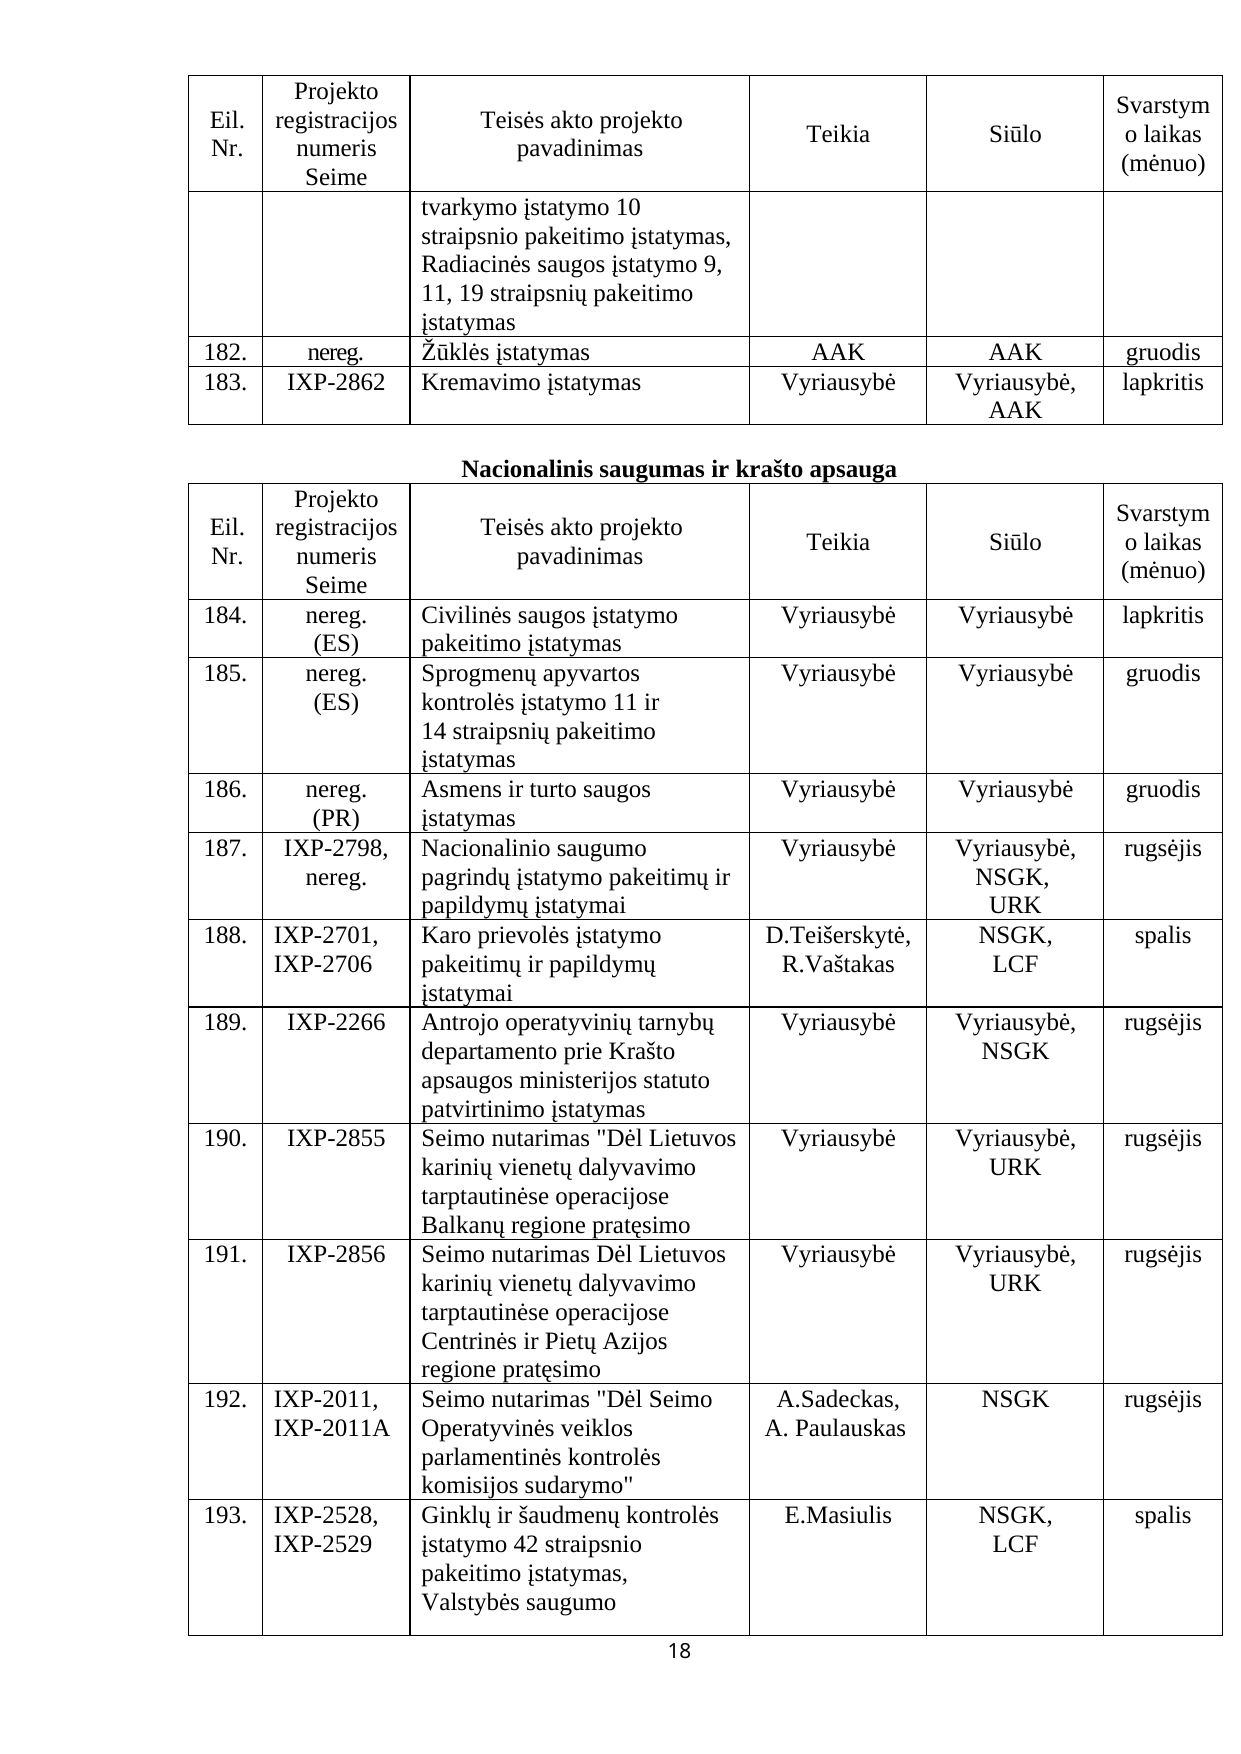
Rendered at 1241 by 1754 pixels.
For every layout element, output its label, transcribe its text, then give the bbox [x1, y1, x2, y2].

table_header Teikia [750, 76, 926, 191]
table_header Siūlo [927, 76, 1103, 191]
table_cell Asmens ir turto saugos įstatymas [411, 774, 749, 832]
table_cell IXP-2528, IXP-2529 [263, 1500, 409, 1635]
table_cell nereg. (PR) [263, 774, 409, 832]
table_cell lapkritis [1104, 367, 1222, 424]
table_cell 192. [189, 1384, 262, 1499]
table_cell rugsėjis [1104, 1008, 1222, 1122]
table_cell [263, 192, 409, 336]
table_cell gruodis [1104, 774, 1222, 832]
table_header Teisės akto projekto pavadinimas [411, 76, 749, 191]
table_cell Vyriausybė [750, 1240, 926, 1383]
table_cell Vyriausybė [927, 774, 1103, 832]
table_cell 189. [189, 1008, 262, 1122]
table_cell nereg. [263, 337, 409, 366]
table_cell Vyriausybė [750, 833, 926, 919]
table_cell gruodis [1104, 658, 1222, 773]
table_header Siūlo [927, 484, 1103, 599]
table_cell IXP-2856 [263, 1240, 409, 1383]
table_cell Vyriausybė [927, 658, 1103, 773]
table_cell NSGK [927, 1384, 1103, 1499]
table_cell 186. [189, 774, 262, 832]
table_cell Vyriausybė, URK [927, 1240, 1103, 1383]
table_cell rugsėjis [1104, 1124, 1222, 1238]
table_cell rugsėjis [1104, 1240, 1222, 1383]
table_cell nereg. (ES) [263, 600, 409, 657]
table_cell NSGK, LCF [927, 920, 1103, 1006]
table_cell 193. [189, 1500, 262, 1635]
table_header Eil. Nr. [189, 76, 262, 191]
text Nacionalinis saugumas ir krašto apsauga [177, 454, 1181, 483]
table_header Teisės akto projekto pavadinimas [411, 484, 749, 599]
table_cell Seimo nutarimas "Dėl Seimo Operatyvinės veiklos parlamentinės kontrolės komisijos sudarymo" [411, 1384, 749, 1499]
table_cell [927, 192, 1103, 336]
table_cell lapkritis [1104, 600, 1222, 657]
table_cell IXP-2798, nereg. [263, 833, 409, 919]
table_cell Kremavimo įstatymas [411, 367, 749, 424]
table_cell 182. [189, 337, 262, 366]
table_cell Vyriausybė [750, 1124, 926, 1238]
table_cell 191. [189, 1240, 262, 1383]
table_cell Nacionalinio saugumo pagrindų įstatymo pakeitimų ir papildymų įstatymai [411, 833, 749, 919]
table_cell Vyriausybė [750, 367, 926, 424]
table_cell [750, 192, 926, 336]
table_cell spalis [1104, 1500, 1222, 1635]
table_cell Ginklų ir šaudmenų kontrolės įstatymo 42 straipsnio pakeitimo įstatymas, Valstybės saugumo [411, 1500, 749, 1635]
table_cell Vyriausybė [750, 774, 926, 832]
table_cell AAK [927, 337, 1103, 366]
table_cell Karo prievolės įstatymo pakeitimų ir papildymų įstatymai [411, 920, 749, 1006]
table_cell 183. [189, 367, 262, 424]
table_cell D.Teišerskytė, R.Vaštakas [750, 920, 926, 1006]
table_header Eil. Nr. [189, 484, 262, 599]
table_cell AAK [750, 337, 926, 366]
table_cell 185. [189, 658, 262, 773]
table_header Svarstymo laikas (mėnuo) [1104, 76, 1222, 191]
table_cell IXP-2701, IXP-2706 [263, 920, 409, 1006]
table_header Projekto registracijos numeris Seime [263, 76, 409, 191]
table_cell nereg. (ES) [263, 658, 409, 773]
table_cell Vyriausybė, NSGK, URK [927, 833, 1103, 919]
table_cell gruodis [1104, 337, 1222, 366]
table_cell A.Sadeckas, A. Paulauskas [750, 1384, 926, 1499]
table_cell IXP-2266 [263, 1008, 409, 1122]
table_cell rugsėjis [1104, 1384, 1222, 1499]
table_cell [1104, 192, 1222, 336]
table_cell Vyriausybė, NSGK [927, 1008, 1103, 1122]
table_cell 188. [189, 920, 262, 1006]
table_cell Vyriausybė [750, 1008, 926, 1122]
table_cell Vyriausybė, URK [927, 1124, 1103, 1238]
table_cell IXP-2855 [263, 1124, 409, 1238]
table_cell rugsėjis [1104, 833, 1222, 919]
table_cell 190. [189, 1124, 262, 1238]
table_cell Seimo nutarimas Dėl Lietuvos karinių vienetų dalyvavimo tarptautinėse operacijose Centrinės ir Pietų Azijos regione pratęsimo [411, 1240, 749, 1383]
table_cell Seimo nutarimas "Dėl Lietuvos karinių vienetų dalyvavimo tarptautinėse operacijose Balkanų regione pratęsimo [411, 1124, 749, 1238]
table_cell [189, 192, 262, 336]
table_cell tvarkymo įstatymo 10 straipsnio pakeitimo įstatymas, Radiacinės saugos įstatymo 9, 11, 19 straipsnių pakeitimo įstatymas [411, 192, 749, 336]
table_cell 187. [189, 833, 262, 919]
table_cell Vyriausybė [750, 600, 926, 657]
table_cell 184. [189, 600, 262, 657]
table_cell Žūklės įstatymas [411, 337, 749, 366]
table_cell spalis [1104, 920, 1222, 1006]
table_header Svarstymo laikas (mėnuo) [1104, 484, 1222, 599]
table_cell E.Masiulis [750, 1500, 926, 1635]
table_cell Vyriausybė [927, 600, 1103, 657]
table_cell Vyriausybė [750, 658, 926, 773]
table_header Projekto registracijos numeris Seime [263, 484, 409, 599]
table_cell Vyriausybė, AAK [927, 367, 1103, 424]
table_header Teikia [750, 484, 926, 599]
table_cell IXP-2862 [263, 367, 409, 424]
table_cell NSGK, LCF [927, 1500, 1103, 1635]
table_cell IXP-2011, IXP-2011A [263, 1384, 409, 1499]
table_cell Antrojo operatyvinių tarnybų departamento prie Krašto apsaugos ministerijos statuto patvirtinimo įstatymas [411, 1008, 749, 1122]
table_cell Sprogmenų apyvartos kontrolės įstatymo 11 ir 14 straipsnių pakeitimo įstatymas [411, 658, 749, 773]
table_cell Civilinės saugos įstatymo pakeitimo įstatymas [411, 600, 749, 657]
